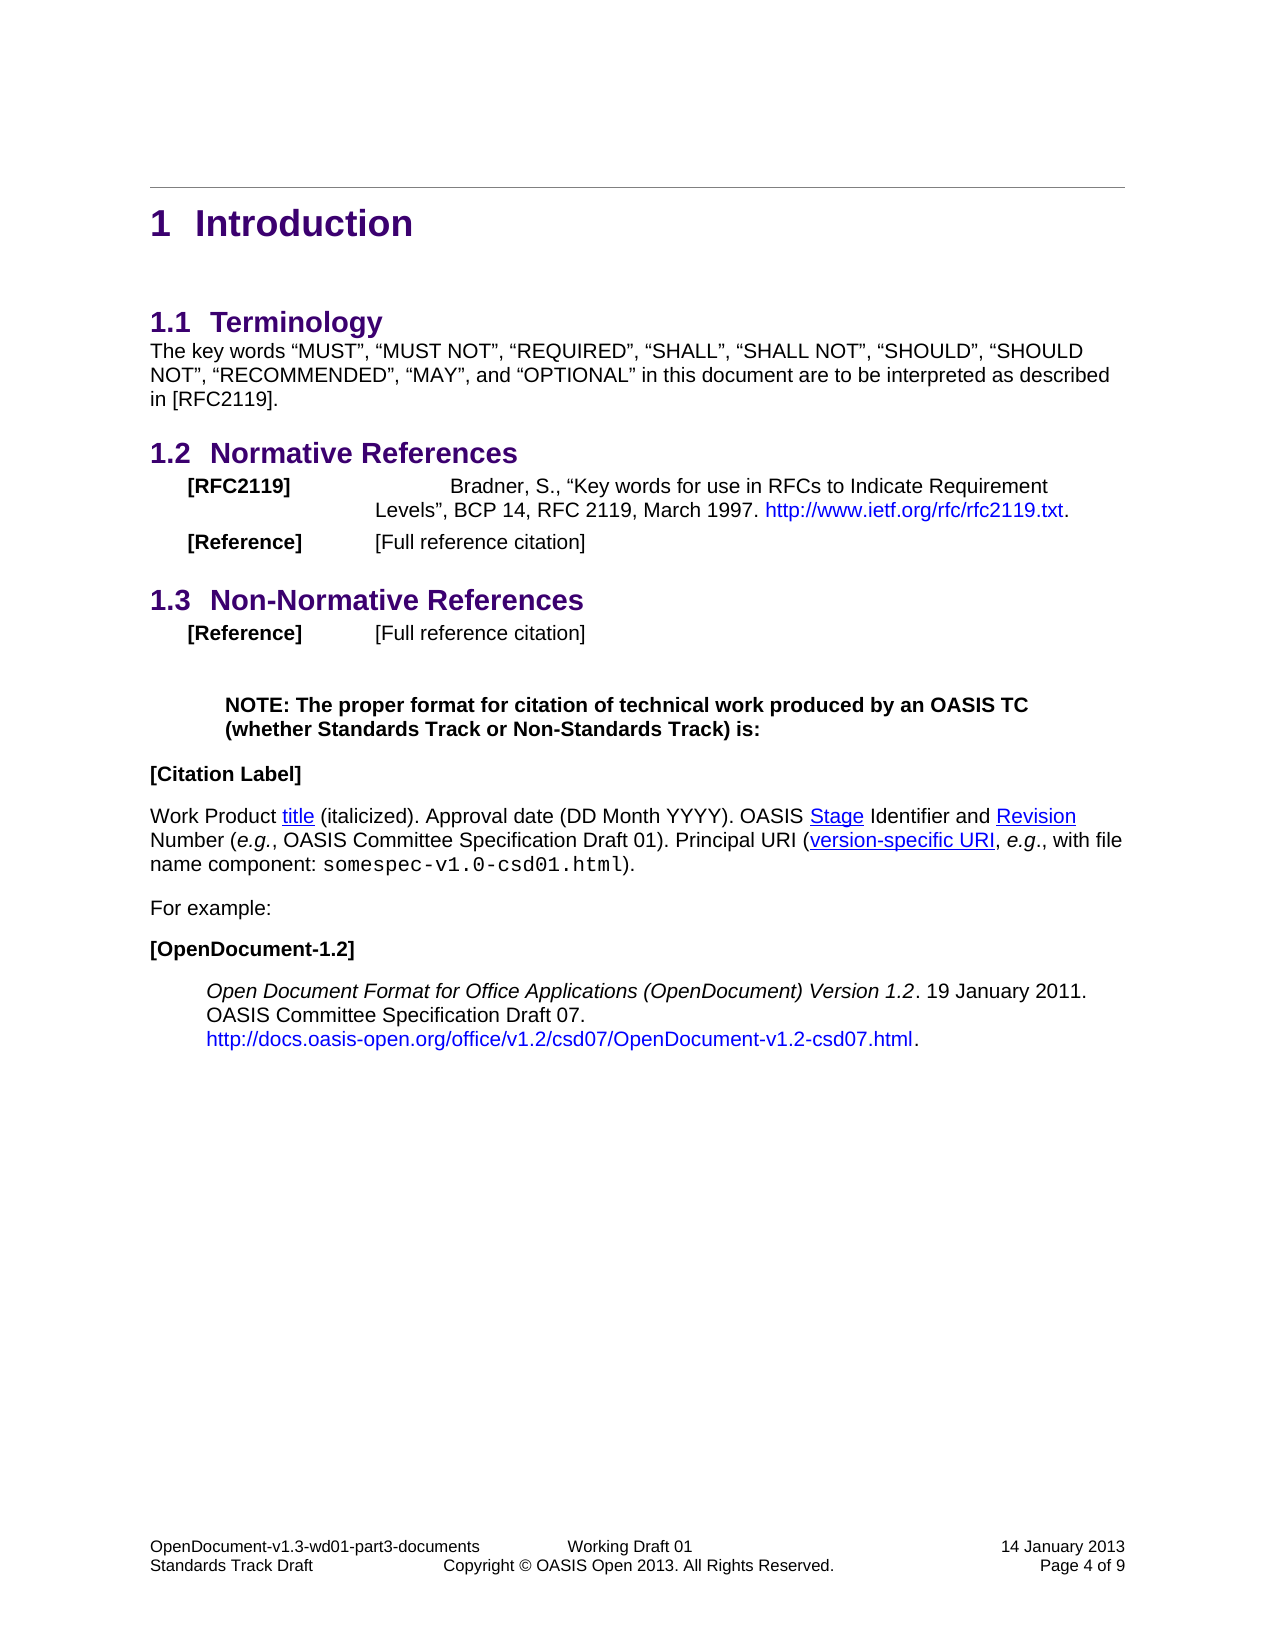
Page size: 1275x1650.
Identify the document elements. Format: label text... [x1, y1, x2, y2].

text Open Document Format for Office Applications (OpenDocument) Version 1.2. 19 January 2011. OASIS Committee Specification Draft 07. http://docs.oasis-open.org/office/v1.2/csd07/OpenDocument-v1.2-csd07.html. [206, 979, 1125, 1051]
subtitle Introduction [150, 188, 1125, 244]
text [OpenDocument-1.2] [150, 937, 1125, 961]
text NOTE: The proper format for citation of technical work produced by an OASIS TC (whether Standards Track or Non-Standards Track) is: [225, 693, 1050, 741]
subtitle Terminology [150, 305, 1125, 339]
text [RFC2119] Bradner, S., “Key words for use in RFCs to Indicate Requirement Levels”, BCP 14, RFC 2119, March 1997. http://www.ietf.org/rfc/rfc2119.txt. [187, 473, 1125, 521]
text [Reference] [Full reference citation] [187, 621, 1125, 644]
text For example: [150, 895, 1125, 919]
text Work Product title (italicized). Approval date (DD Month YYYY). OASIS Stage Identifier and Revision Number (e.g., OASIS Committee Specification Draft 01). Principal URI (version-specific URI, e.g., with file name component: somespec-v1.0-csd01.html). [150, 804, 1125, 877]
subtitle Normative References [150, 436, 1125, 469]
text [Reference] [Full reference citation] [187, 530, 1125, 554]
text [Citation Label] [150, 762, 1125, 786]
text The key words “MUST”, “MUST NOT”, “REQUIRED”, “SHALL”, “SHALL NOT”, “SHOULD”, “SHOULD NOT”, “RECOMMENDED”, “MAY”, and “OPTIONAL” in this document are to be interpreted as described in [RFC2119]. [150, 339, 1125, 411]
subtitle Non-Normative References [150, 583, 1125, 616]
